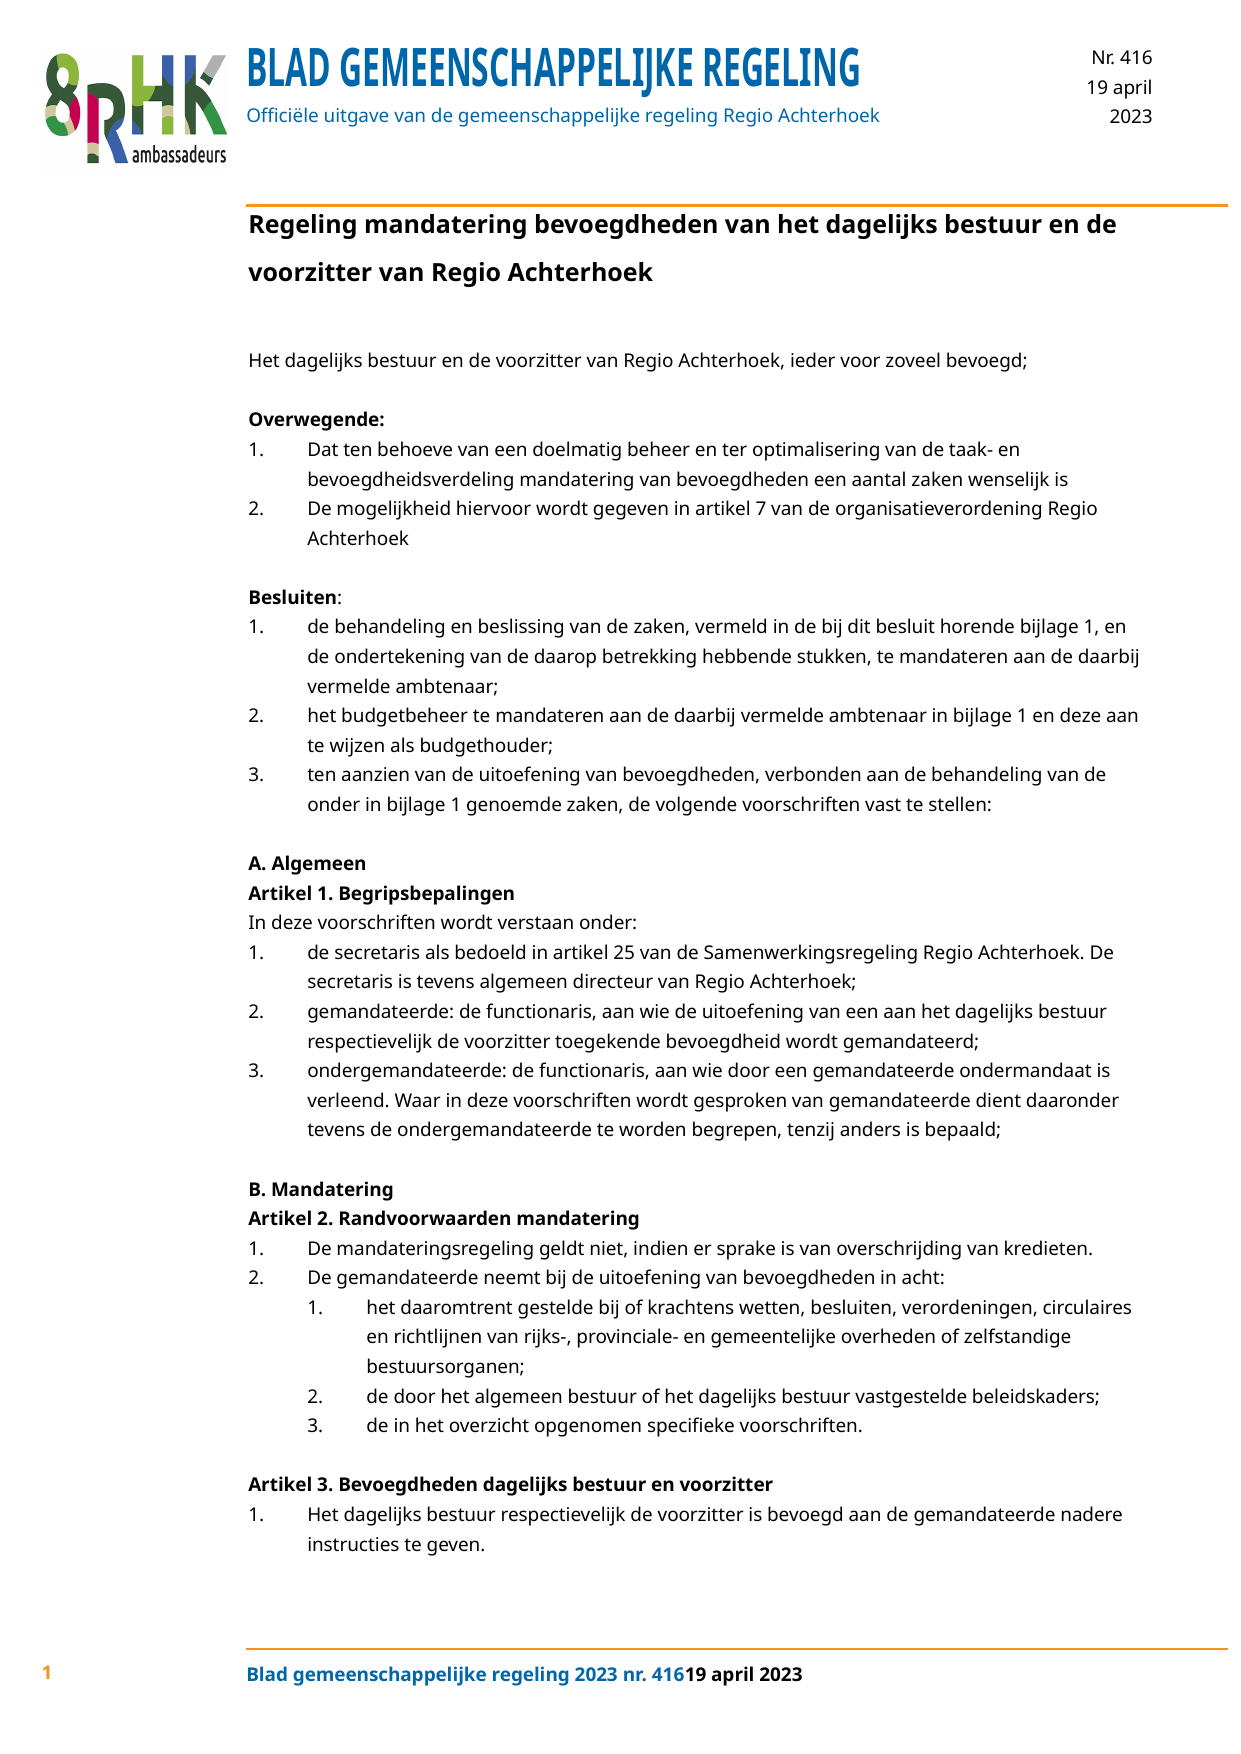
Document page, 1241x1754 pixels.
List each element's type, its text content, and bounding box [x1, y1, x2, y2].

list gemandateerde: de functionaris, aan wie de uitoefening van een aan het dagelijks bestuur respectievelijk de voorzitter toegekende bevoegdheid wordt gemandateerd; [248, 998, 1152, 1054]
list De gemandateerde neemt bij de uitoefening van bevoegdheden in acht: [248, 1264, 1152, 1290]
text Overwegende: [248, 407, 1152, 432]
text Artikel 1. Begripsbepalingen [248, 880, 1152, 906]
list het budgetbeheer te mandateren aan de daarbij vermelde ambtenaar in bijlage 1 en deze aan te wijzen als budgethouder; [248, 702, 1152, 758]
list de in het overzicht opgenomen specifieke voorschriften. [307, 1412, 1152, 1438]
text Het dagelijks bestuur en de voorzitter van Regio Achterhoek, ieder voor zoveel bevoegd; [248, 347, 1152, 373]
text In deze voorschriften wordt verstaan onder: [248, 909, 1152, 935]
list de behandeling en beslissing van de zaken, vermeld in de bij dit besluit horende bijlage 1, en de ondertekening van de daarop betrekking hebbende stukken, te mandateren aan de daarbij vermelde ambtenaar; [248, 614, 1152, 699]
text B. Mandatering [248, 1176, 1152, 1202]
list Dat ten behoeve van een doelmatig beheer en ter optimalisering van de taak- en bevoegdheidsverdeling mandatering van bevoegdheden een aantal zaken wenselijk is [248, 436, 1152, 492]
list het daaromtrent gestelde bij of krachtens wetten, besluiten, verordeningen, circulaires en richtlijnen van rijks-, provinciale- en gemeentelijke overheden of zelfstandige bestuursorganen; [307, 1294, 1152, 1379]
list Het dagelijks bestuur respectievelijk de voorzitter is bevoegd aan de gemandateerde nadere instructies te geven. [248, 1501, 1152, 1557]
list de secretaris als bedoeld in artikel 25 van de Samenwerkingsregeling Regio Achterhoek. De secretaris is tevens algemeen directeur van Regio Achterhoek; [248, 939, 1152, 994]
list ondergemandateerde: de functionaris, aan wie door een gemandateerde ondermandaat is verleend. Waar in deze voorschriften wordt gesproken van gemandateerde dient daaronder tevens de ondergemandateerde te worden begrepen, tenzij anders is bepaald; [248, 1057, 1152, 1142]
text A. Algemeen [248, 850, 1152, 876]
text Besluiten: [248, 584, 1152, 610]
list de door het algemeen bestuur of het dagelijks bestuur vastgestelde beleidskaders; [307, 1383, 1152, 1409]
text Regeling mandatering bevoegdheden van het dagelijks bestuur en de voorzitter van Regio Achterhoek [248, 207, 1152, 288]
list ten aanzien van de uitoefening van bevoegdheden, verbonden aan de behandeling van de onder in bijlage 1 genoemde zaken, de volgende voorschriften vast te stellen: [248, 762, 1152, 817]
text Artikel 3. Bevoegdheden dagelijks bestuur en voorzitter [248, 1472, 1152, 1497]
text Artikel 2. Randvoorwaarden mandatering [248, 1205, 1152, 1231]
list De mandateringsregeling geldt niet, indien er sprake is van overschrijding van kredieten. [248, 1235, 1152, 1261]
picture [41, 47, 231, 172]
list De mogelijkheid hiervoor wordt gegeven in artikel 7 van de organisatieverordening Regio Achterhoek [248, 495, 1152, 551]
